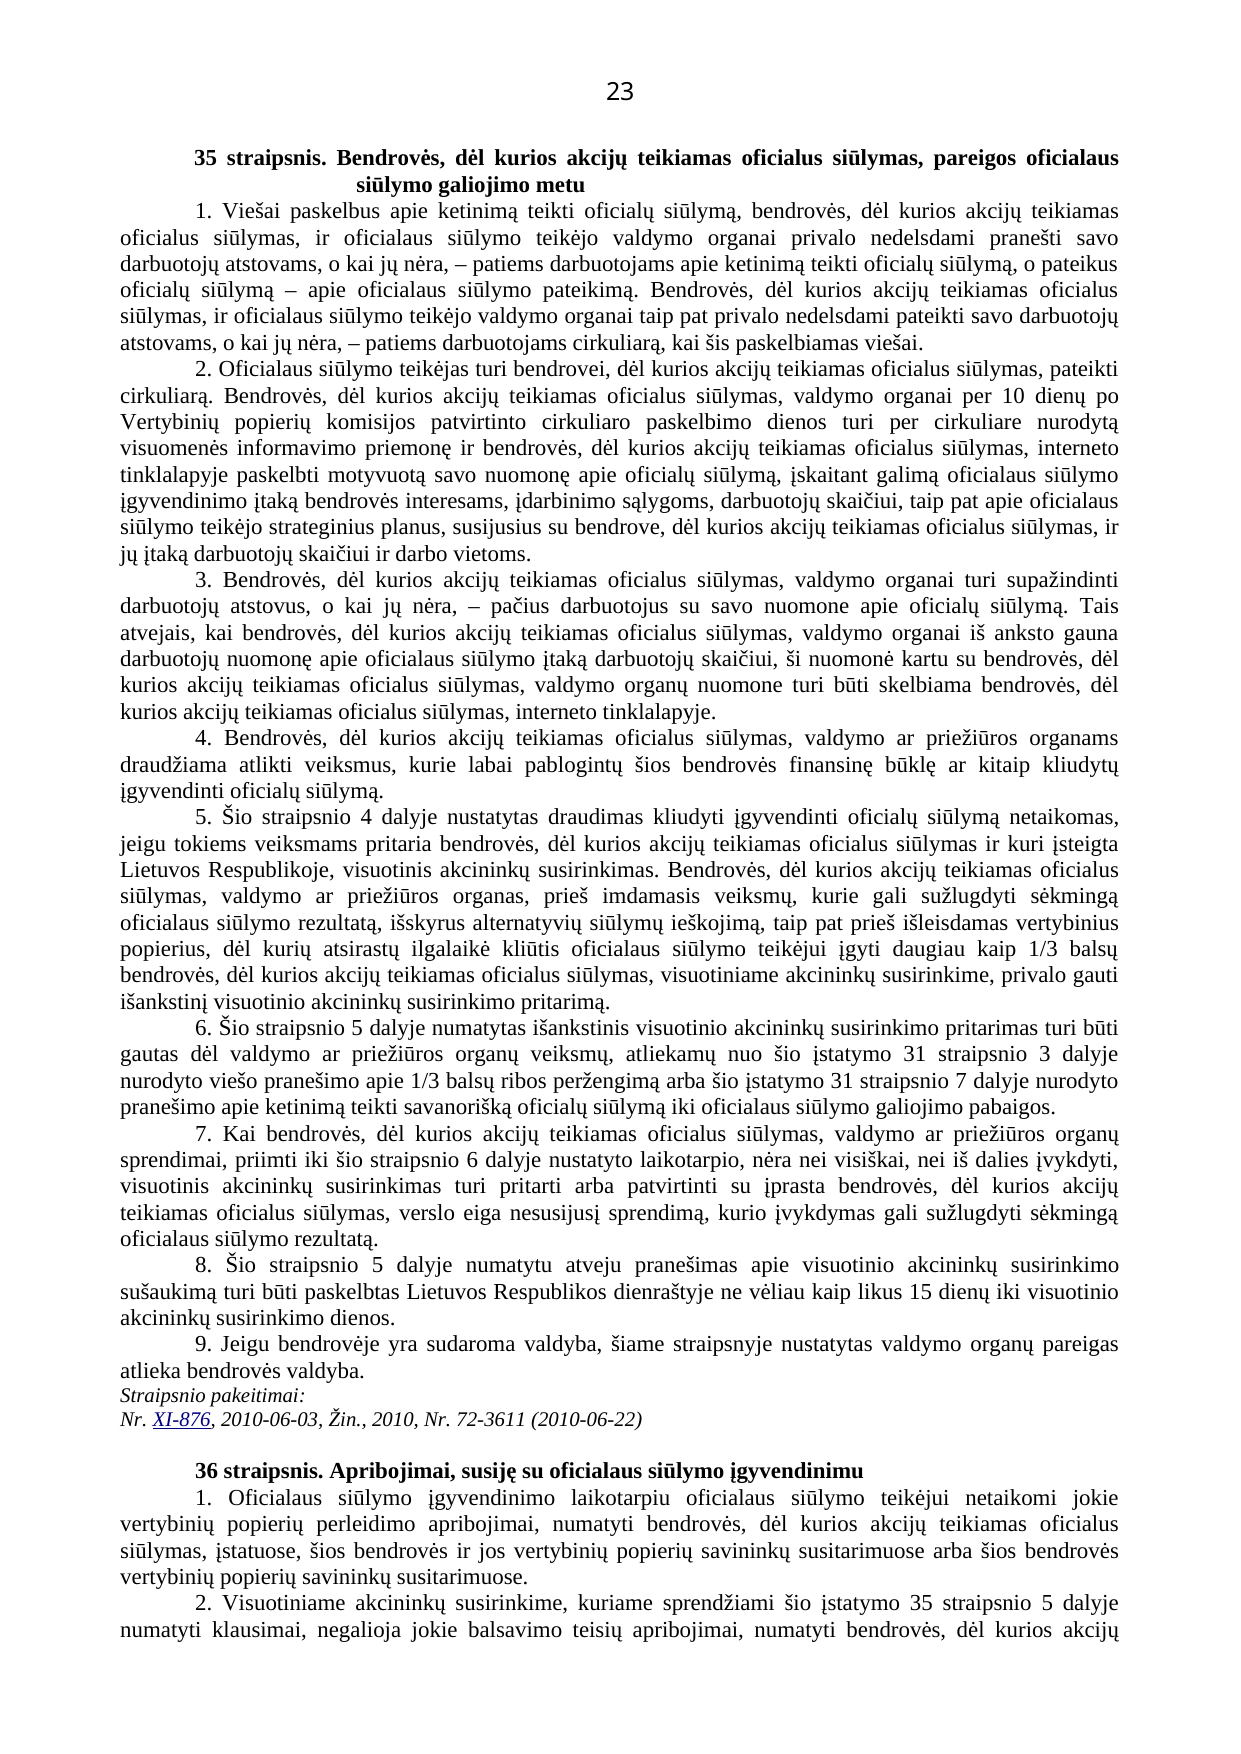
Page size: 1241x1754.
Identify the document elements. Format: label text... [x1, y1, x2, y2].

text 35 straipsnis. Bendrovės, dėl kurios akcijų teikiamas oficialus siūlymas, pareigos oficialaus siūlymo galiojimo metu [194, 144, 1120, 197]
text 6. Šio straipsnio 5 dalyje numatytas išankstinis visuotinio akcininkų susirinkimo pritarimas turi būti gautas dėl valdymo ar priežiūros organų veiksmų, atliekamų nuo šio įstatymo 31 straipsnio 3 dalyje nurodyto viešo pranešimo apie 1/3 balsų ribos peržengimą arba šio įstatymo 31 straipsnio 7 dalyje nurodyto pranešimo apie ketinimą teikti savanorišką oficialų siūlymą iki oficialaus siūlymo galiojimo pabaigos. [120, 1014, 1120, 1119]
text 2. Visuotiniame akcininkų susirinkime, kuriame sprendžiami šio įstatymo 35 straipsnio 5 dalyje numatyti klausimai, negalioja jokie balsavimo teisių apribojimai, numatyti bendrovės, dėl kurios akcijų [120, 1589, 1120, 1642]
text 1. Viešai paskelbus apie ketinimą teikti oficialų siūlymą, bendrovės, dėl kurios akcijų teikiamas oficialus siūlymas, ir oficialaus siūlymo teikėjo valdymo organai privalo nedelsdami pranešti savo darbuotojų atstovams, o kai jų nėra, – patiems darbuotojams apie ketinimą teikti oficialų siūlymą, o pateikus oficialų siūlymą – apie oficialaus siūlymo pateikimą. Bendrovės, dėl kurios akcijų teikiamas oficialus siūlymas, ir oficialaus siūlymo teikėjo valdymo organai taip pat privalo nedelsdami pateikti savo darbuotojų atstovams, o kai jų nėra, – patiems darbuotojams cirkuliarą, kai šis paskelbiamas viešai. [120, 197, 1120, 355]
text 36 straipsnis. Apribojimai, susiję su oficialaus siūlymo įgyvendinimu [120, 1458, 1120, 1484]
text 7. Kai bendrovės, dėl kurios akcijų teikiamas oficialus siūlymas, valdymo ar priežiūros organų sprendimai, priimti iki šio straipsnio 6 dalyje nustatyto laikotarpio, nėra nei visiškai, nei iš dalies įvykdyti, visuotinis akcininkų susirinkimas turi pritarti arba patvirtinti su įprasta bendrovės, dėl kurios akcijų teikiamas oficialus siūlymas, verslo eiga nesusijusį sprendimą, kurio įvykdymas gali sužlugdyti sėkmingą oficialaus siūlymo rezultatą. [120, 1119, 1120, 1251]
text 9. Jeigu bendrovėje yra sudaroma valdyba, šiame straipsnyje nustatytas valdymo organų pareigas atlieka bendrovės valdyba. [120, 1330, 1120, 1383]
text 3. Bendrovės, dėl kurios akcijų teikiamas oficialus siūlymas, valdymo organai turi supažindinti darbuotojų atstovus, o kai jų nėra, – pačius darbuotojus su savo nuomone apie oficialų siūlymą. Tais atvejais, kai bendrovės, dėl kurios akcijų teikiamas oficialus siūlymas, valdymo organai iš anksto gauna darbuotojų nuomonę apie oficialaus siūlymo įtaką darbuotojų skaičiui, ši nuomonė kartu su bendrovės, dėl kurios akcijų teikiamas oficialus siūlymas, valdymo organų nuomone turi būti skelbiama bendrovės, dėl kurios akcijų teikiamas oficialus siūlymas, interneto tinklalapyje. [120, 566, 1120, 724]
text Nr. XI-876, 2010-06-03, Žin., 2010, Nr. 72-3611 (2010-06-22) [120, 1407, 1120, 1431]
text Straipsnio pakeitimai: [120, 1383, 1120, 1407]
text 5. Šio straipsnio 4 dalyje nustatytas draudimas kliudyti įgyvendinti oficialų siūlymą netaikomas, jeigu tokiems veiksmams pritaria bendrovės, dėl kurios akcijų teikiamas oficialus siūlymas ir kuri įsteigta Lietuvos Respublikoje, visuotinis akcininkų susirinkimas. Bendrovės, dėl kurios akcijų teikiamas oficialus siūlymas, valdymo ar priežiūros organas, prieš imdamasis veiksmų, kurie gali sužlugdyti sėkmingą oficialaus siūlymo rezultatą, išskyrus alternatyvių siūlymų ieškojimą, taip pat prieš išleisdamas vertybinius popierius, dėl kurių atsirastų ilgalaikė kliūtis oficialaus siūlymo teikėjui įgyti daugiau kaip 1/3 balsų bendrovės, dėl kurios akcijų teikiamas oficialus siūlymas, visuotiniame akcininkų susirinkime, privalo gauti išankstinį visuotinio akcininkų susirinkimo pritarimą. [120, 803, 1120, 1014]
text 1. Oficialaus siūlymo įgyvendinimo laikotarpiu oficialaus siūlymo teikėjui netaikomi jokie vertybinių popierių perleidimo apribojimai, numatyti bendrovės, dėl kurios akcijų teikiamas oficialus siūlymas, įstatuose, šios bendrovės ir jos vertybinių popierių savininkų susitarimuose arba šios bendrovės vertybinių popierių savininkų susitarimuose. [120, 1484, 1120, 1589]
text 4. Bendrovės, dėl kurios akcijų teikiamas oficialus siūlymas, valdymo ar priežiūros organams draudžiama atlikti veiksmus, kurie labai pablogintų šios bendrovės finansinę būklę ar kitaip kliudytų įgyvendinti oficialų siūlymą. [120, 724, 1120, 803]
text 8. Šio straipsnio 5 dalyje numatytu atveju pranešimas apie visuotinio akcininkų susirinkimo sušaukimą turi būti paskelbtas Lietuvos Respublikos dienraštyje ne vėliau kaip likus 15 dienų iki visuotinio akcininkų susirinkimo dienos. [120, 1251, 1120, 1330]
text 2. Oficialaus siūlymo teikėjas turi bendrovei, dėl kurios akcijų teikiamas oficialus siūlymas, pateikti cirkuliarą. Bendrovės, dėl kurios akcijų teikiamas oficialus siūlymas, valdymo organai per 10 dienų po Vertybinių popierių komisijos patvirtinto cirkuliaro paskelbimo dienos turi per cirkuliare nurodytą visuomenės informavimo priemonę ir bendrovės, dėl kurios akcijų teikiamas oficialus siūlymas, interneto tinklalapyje paskelbti motyvuotą savo nuomonę apie oficialų siūlymą, įskaitant galimą oficialaus siūlymo įgyvendinimo įtaką bendrovės interesams, įdarbinimo sąlygoms, darbuotojų skaičiui, taip pat apie oficialaus siūlymo teikėjo strateginius planus, susijusius su bendrove, dėl kurios akcijų teikiamas oficialus siūlymas, ir jų įtaką darbuotojų skaičiui ir darbo vietoms. [120, 355, 1120, 566]
